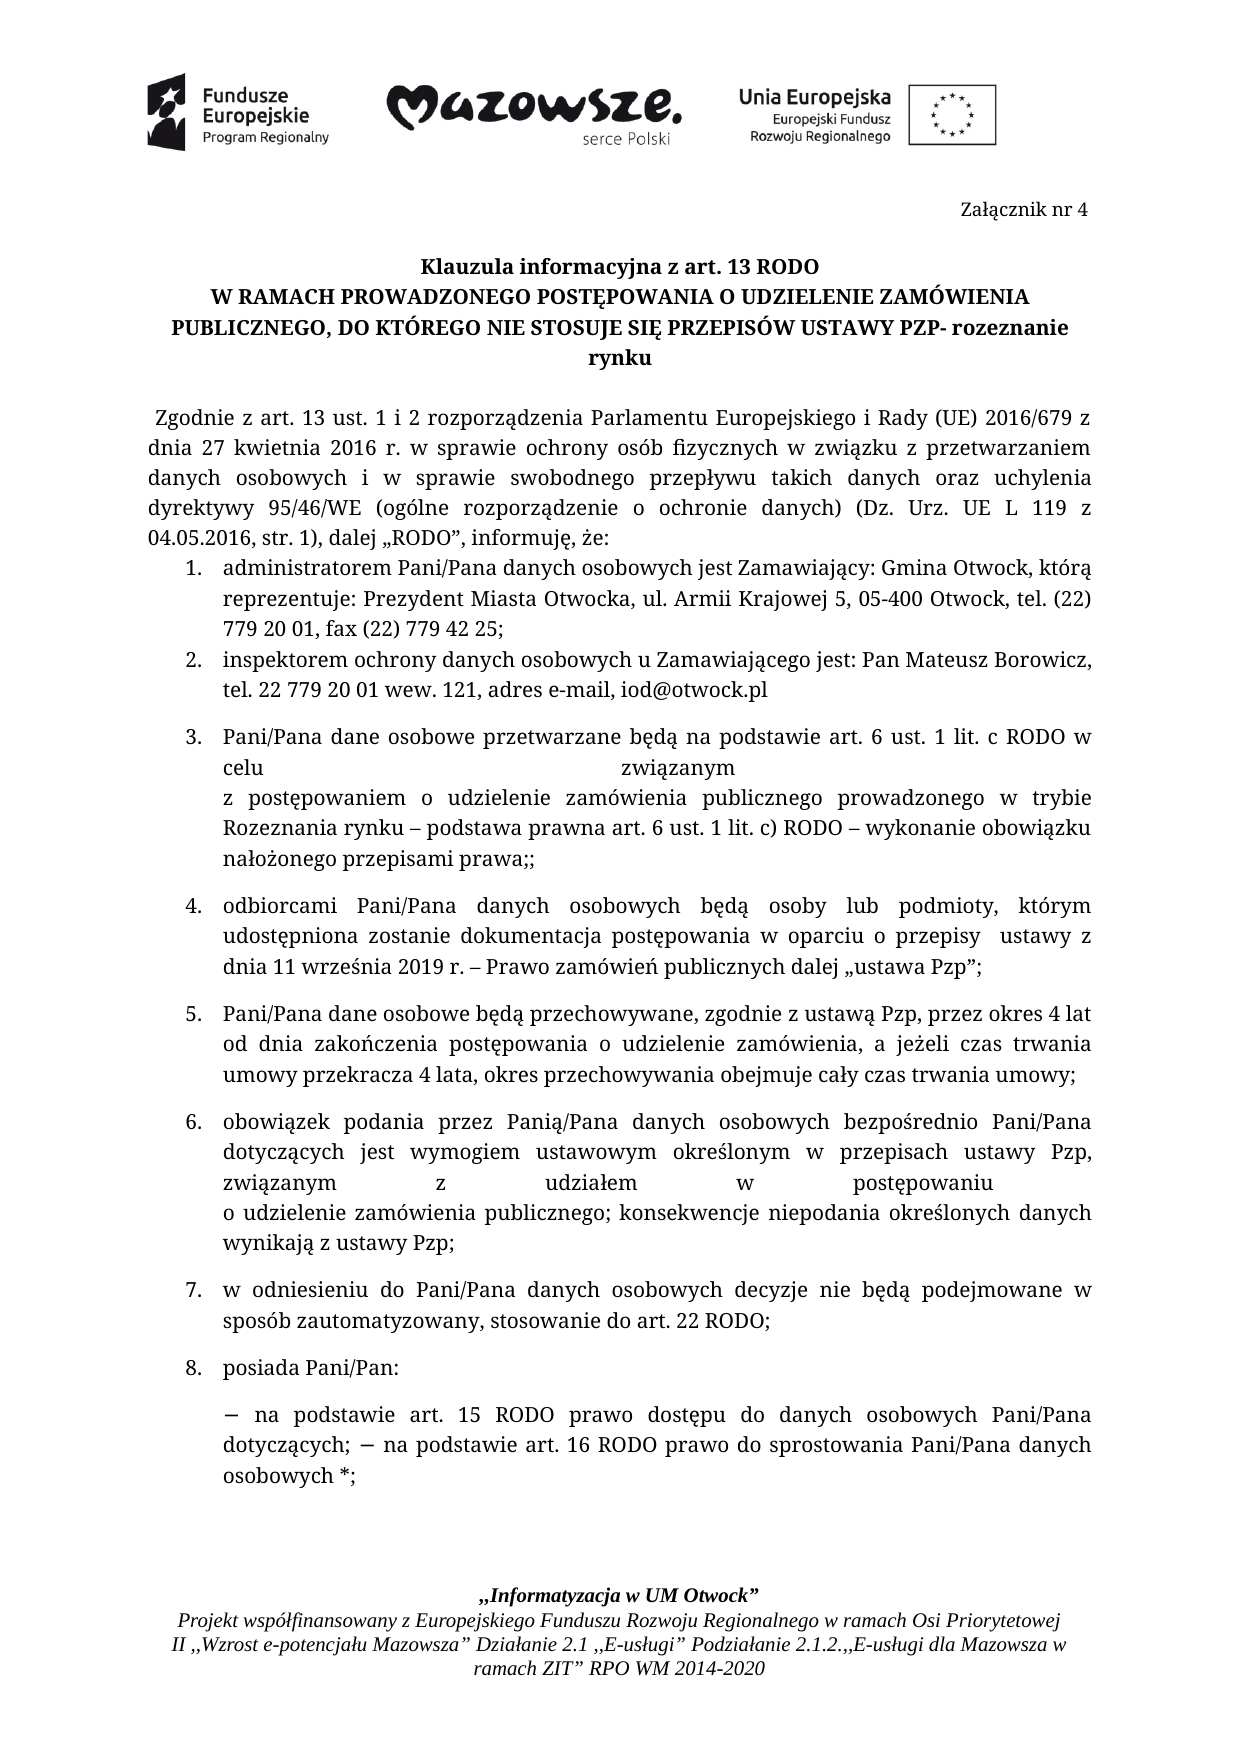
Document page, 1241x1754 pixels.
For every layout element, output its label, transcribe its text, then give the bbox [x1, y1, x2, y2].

list obowiązek podania przez Panią/Pana danych osobowych bezpośrednio Pani/Pana dotyczących jest wymogiem ustawowym określonym w przepisach ustawy Pzp, związanym z udziałem w postępowaniu o udzielenie zamówienia publicznego; konsekwencje niepodania określonych danych wynikają z ustawy Pzp; [185, 1107, 1093, 1257]
text Zgodnie z art. 13 ust. 1 i 2 rozporządzenia Parlamentu Europejskiego i Rady (UE) 2016/679 z dnia 27 kwietnia 2016 r. w sprawie ochrony osób fizycznych w związku z przetwarzaniem danych osobowych i w sprawie swobodnego przepływu takich danych oraz uchylenia dyrektywy 95/46/WE (ogólne rozporządzenie o ochronie danych) (Dz. Urz. UE L 119 z 04.05.2016, str. 1), dalej „RODO”, informuję, że: [148, 403, 1093, 552]
list Pani/Pana dane osobowe będą przechowywane, zgodnie z ustawą Pzp, przez okres 4 lat od dnia zakończenia postępowania o udzielenie zamówienia, a jeżeli czas trwania umowy przekracza 4 lata, okres przechowywania obejmuje cały czas trwania umowy; [185, 999, 1093, 1088]
list Pani/Pana dane osobowe przetwarzane będą na podstawie art. 6 ust. 1 lit. c RODO w celu związanym z postępowaniem o udzielenie zamówienia publicznego prowadzonego w trybie Rozeznania rynku – podstawa prawna art. 6 ust. 1 lit. c) RODO – wykonanie obowiązku nałożonego przepisami prawa;; [185, 722, 1093, 872]
text Klauzula informacyjna z art. 13 RODO [148, 252, 1093, 281]
text Załącznik nr 4 [148, 197, 1093, 222]
list w odniesieniu do Pani/Pana danych osobowych decyzje nie będą podejmowane w sposób zautomatyzowany, stosowanie do art. 22 RODO; [185, 1276, 1093, 1334]
text W RAMACH PROWADZONEGO POSTĘPOWANIA O UDZIELENIE ZAMÓWIENIA PUBLICZNEGO, DO KTÓREGO NIE STOSUJE SIĘ PRZEPISÓW USTAWY PZP- rozeznanie rynku [148, 282, 1093, 371]
list posiada Pani/Pan: [185, 1353, 1093, 1381]
list inspektorem ochrony danych osobowych u Zamawiającego jest: Pan Mateusz Borowicz, tel. 22 779 20 01 wew. 121, adres e-mail, iod@otwock.pl [185, 645, 1093, 703]
list odbiorcami Pani/Pana danych osobowych będą osoby lub podmioty, którym udostępniona zostanie dokumentacja postępowania w oparciu o przepisy ustawy z dnia 11 września 2019 r. – Prawo zamówień publicznych dalej „ustawa Pzp”; [185, 891, 1093, 980]
list administratorem Pani/Pana danych osobowych jest Zamawiający: Gmina Otwock, którą reprezentuje: Prezydent Miasta Otwocka, ul. Armii Krajowej 5, 05-400 Otwock, tel. (22) 779 20 01, fax (22) 779 42 25; [185, 553, 1093, 643]
list − na podstawie art. 15 RODO prawo dostępu do danych osobowych Pani/Pana dotyczących; − na podstawie art. 16 RODO prawo do sprostowania Pani/Pana danych osobowych *; [223, 1400, 1093, 1489]
